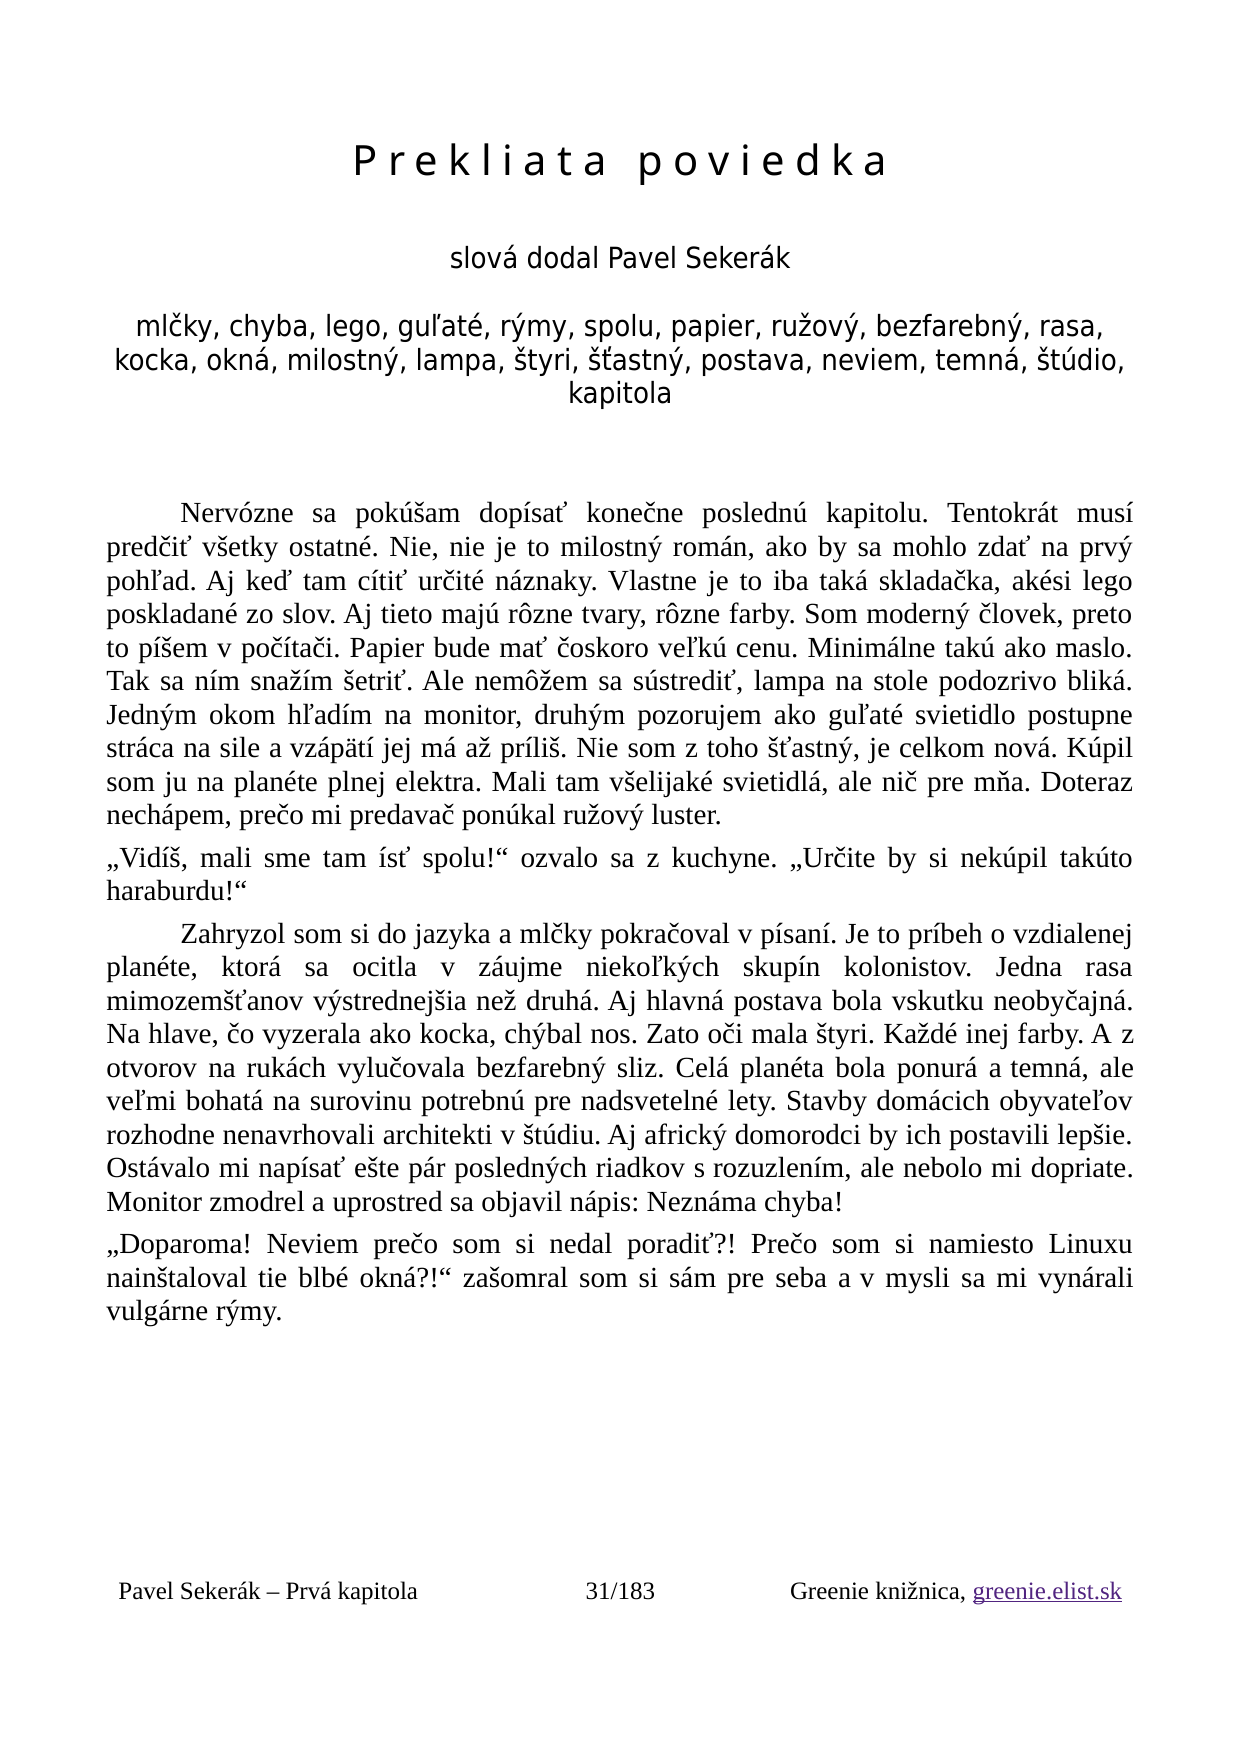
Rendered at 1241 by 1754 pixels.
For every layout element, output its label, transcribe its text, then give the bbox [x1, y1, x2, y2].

text mlčky, chyba, lego, guľaté, rýmy, spolu, papier, ružový, bezfarebný, rasa, kocka, okná, milostný, lampa, štyri, šťastný, postava, neviem, temná, štúdio, kapitola [106, 309, 1134, 411]
subtitle Prekliata poviedka [106, 131, 1134, 188]
text slová dodal Pavel Sekerák [106, 241, 1134, 275]
text Zahryzol som si do jazyka a mlčky pokračoval v písaní. Je to príbeh o vzdialenej planéte, ktorá sa ocitla v záujme niekoľkých skupín kolonistov. Jedna rasa mimozemšťanov výstrednejšia než druhá. Aj hlavná postava bola vskutku neobyčajná. Na hlave, čo vyzerala ako kocka, chýbal nos. Zato oči mala štyri. Každé inej farby. A z otvorov na rukách vylučovala bezfarebný sliz. Celá planéta bola ponurá a temná, ale veľmi bohatá na surovinu potrebnú pre nadsvetelné lety. Stavby domácich obyvateľov rozhodne nenavrhovali architekti v štúdiu. Aj africký domorodci by ich postavili lepšie. Ostávalo mi napísať ešte pár posledných riadkov s rozuzlením, ale nebolo mi dopriate. Monitor zmodrel a uprostred sa objavil nápis: Neznáma chyba! [106, 916, 1134, 1218]
text „Doparoma! Neviem prečo som si nedal poradiť?! Prečo som si namiesto Linuxu nainštaloval tie blbé okná?!“ zašomral som si sám pre seba a v mysli sa mi vynárali vulgárne rýmy. [106, 1226, 1134, 1327]
text Nervózne sa pokúšam dopísať konečne poslednú kapitolu. Tentokrát musí predčiť všetky ostatné. Nie, nie je to milostný román, ako by sa mohlo zdať na prvý pohľad. Aj keď tam cítiť určité náznaky. Vlastne je to iba taká skladačka, akési lego poskladané zo slov. Aj tieto majú rôzne tvary, rôzne farby. Som moderný človek, preto to píšem v počítači. Papier bude mať čoskoro veľkú cenu. Minimálne takú ako maslo. Tak sa ním snažím šetriť. Ale nemôžem sa sústrediť, lampa na stole podozrivo bliká. Jedným okom hľadím na monitor, druhým pozorujem ako guľaté svietidlo postupne stráca na sile a vzápätí jej má až príliš. Nie som z toho šťastný, je celkom nová. Kúpil som ju na planéte plnej elektra. Mali tam všelijaké svietidlá, ale nič pre mňa. Doteraz nechápem, prečo mi predavač ponúkal ružový luster. [106, 496, 1134, 831]
text „Vidíš, mali sme tam ísť spolu!“ ozvalo sa z kuchyne. „Určite by si nekúpil takúto haraburdu!“ [106, 840, 1134, 907]
